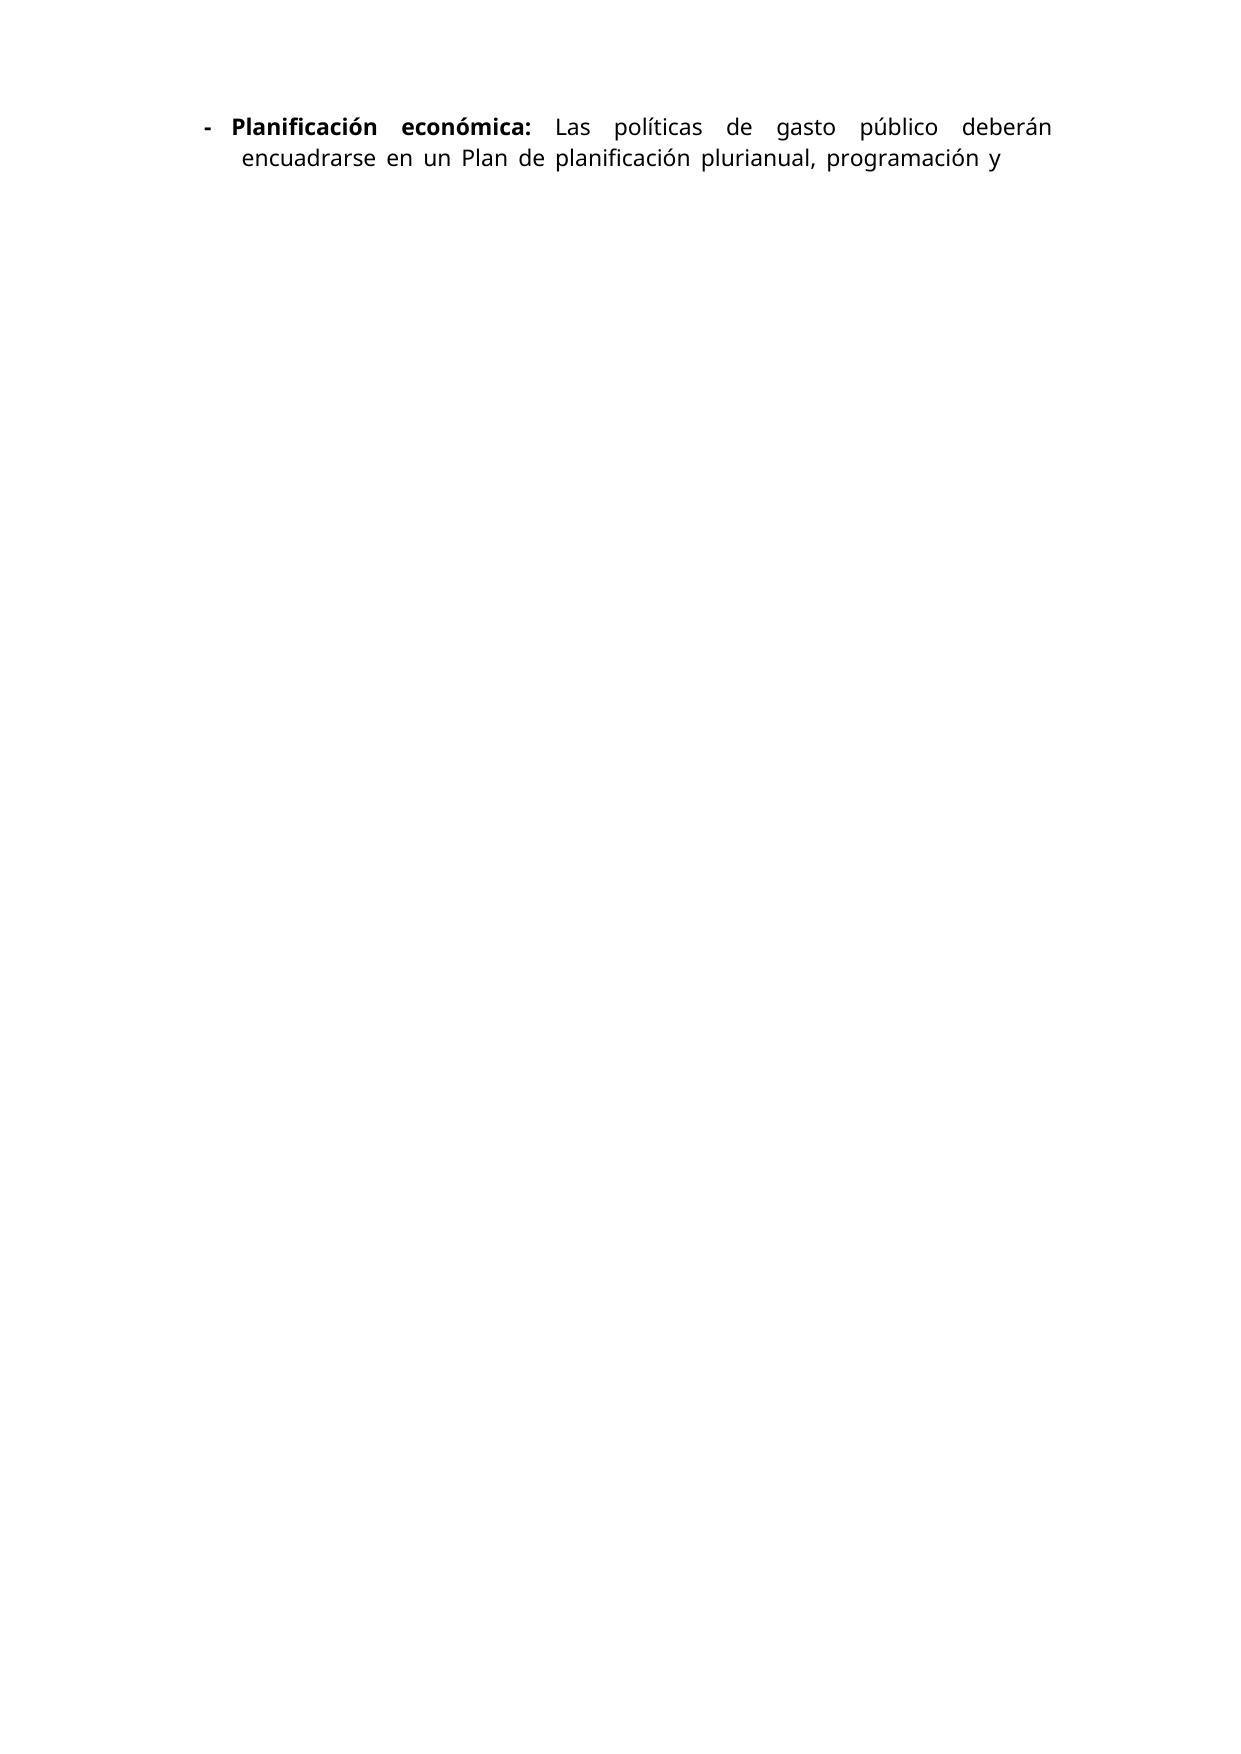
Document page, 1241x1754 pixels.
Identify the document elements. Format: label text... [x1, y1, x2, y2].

list Planiﬁcación económica: Las políticas de gasto público deberán encuadrarse en un Plan de planiﬁcación plurianual, programación y [204, 110, 1052, 173]
